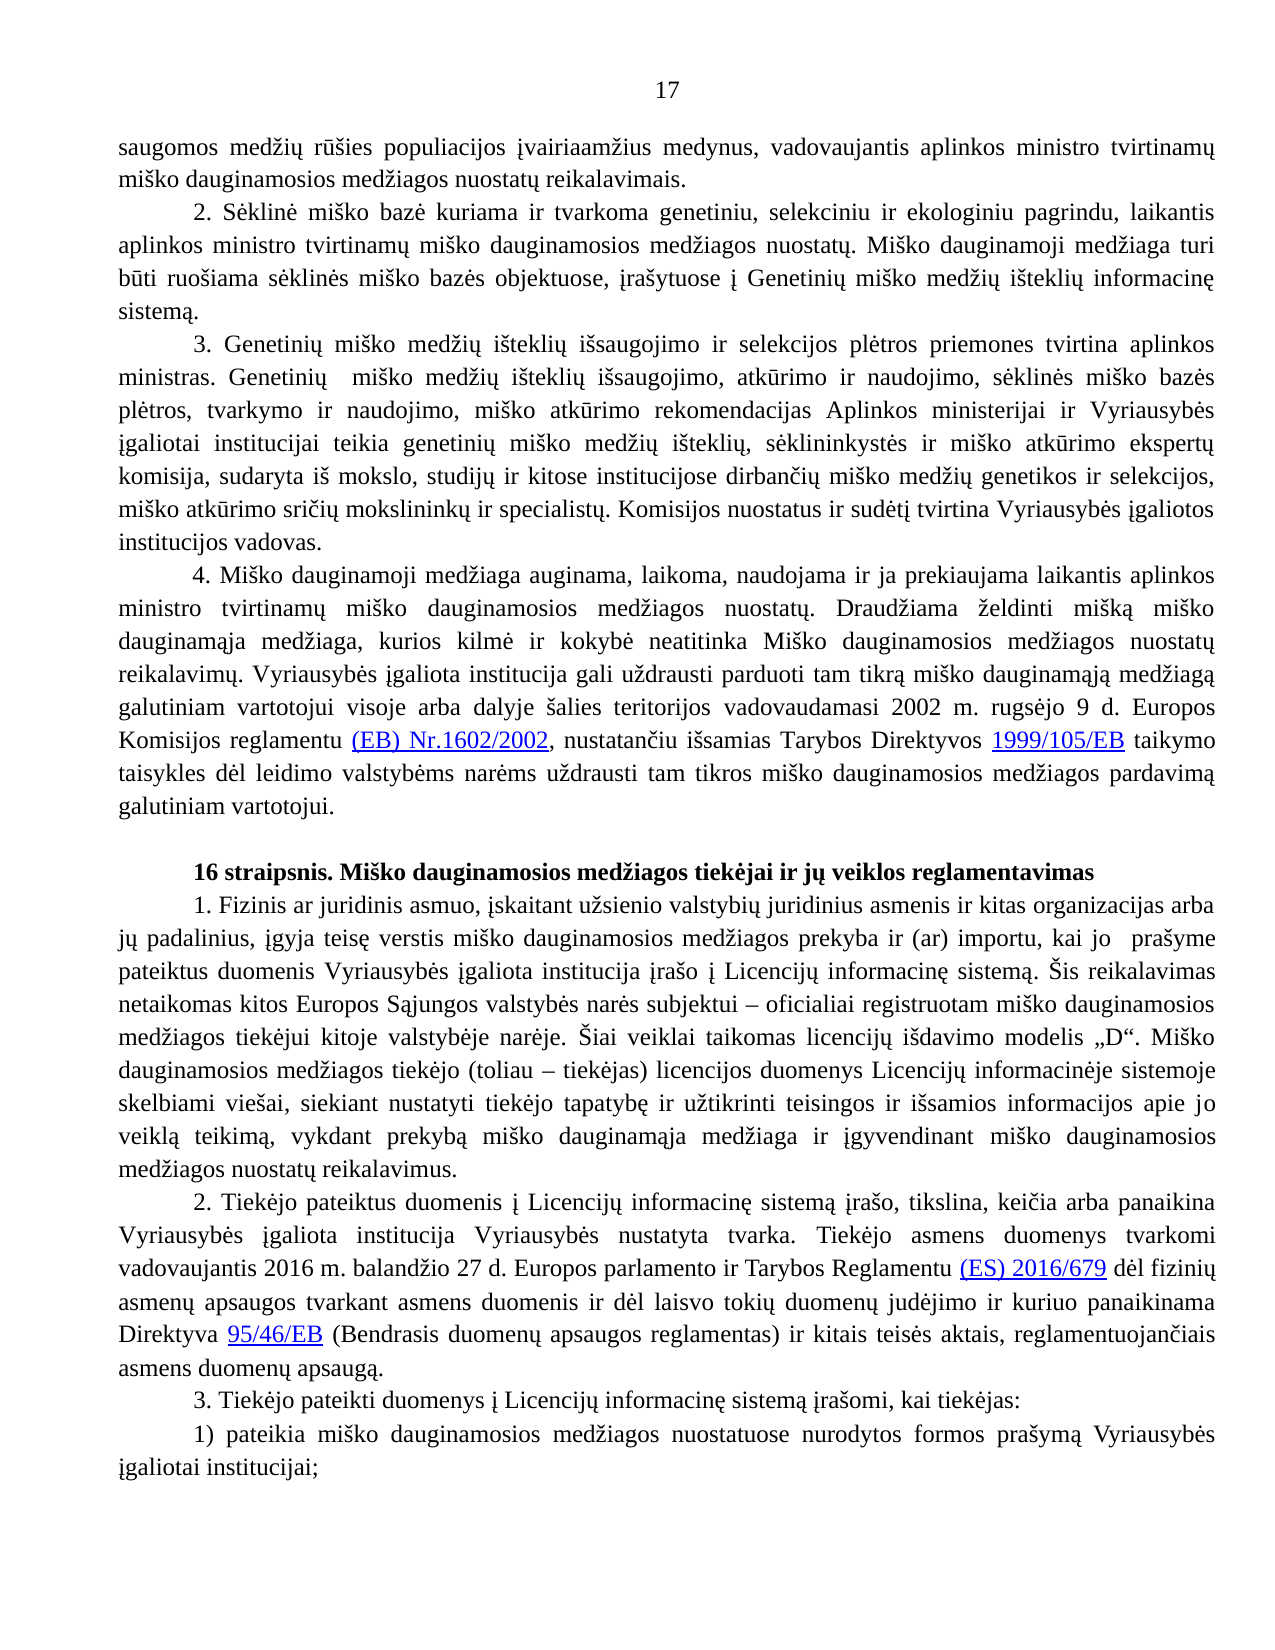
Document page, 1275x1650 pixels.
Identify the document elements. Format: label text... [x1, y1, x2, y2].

text 1. Fizinis ar juridinis asmuo, įskaitant užsienio valstybių juridinius asmenis ir kitas organizacijas arba jų padalinius, įgyja teisę verstis miško dauginamosios medžiagos prekyba ir (ar) importu, kai jo prašyme pateiktus duomenis Vyriausybės įgaliota institucija įrašo į Licencijų informacinę sistemą. Šis reikalavimas netaikomas kitos Europos Sąjungos valstybės narės subjektui – oficialiai registruotam miško dauginamosios medžiagos tiekėjui kitoje valstybėje narėje. Šiai veiklai taikomas licencijų išdavimo modelis „D“. Miško dauginamosios medžiagos tiekėjo (toliau – tiekėjas) licencijos duomenys Licencijų informacinėje sistemoje skelbiami viešai, siekiant nustatyti tiekėjo tapatybę ir užtikrinti teisingos ir išsamios informacijos apie jo veiklą teikimą, vykdant prekybą miško dauginamąja medžiaga ir įgyvendinant miško dauginamosios medžiagos nuostatų reikalavimus. [118, 890, 1216, 1183]
text 2. Tiekėjo pateiktus duomenis į Licencijų informacinę sistemą įrašo, tikslina, keičia arba panaikina Vyriausybės įgaliota institucija Vyriausybės nustatyta tvarka. Tiekėjo asmens duomenys tvarkomi vadovaujantis 2016 m. balandžio 27 d. Europos parlamento ir Tarybos Reglamentu (ES) 2016/679 dėl fizinių asmenų apsaugos tvarkant asmens duomenis ir dėl laisvo tokių duomenų judėjimo ir kuriuo panaikinama Direktyva 95/46/EB (Bendrasis duomenų apsaugos reglamentas) ir kitais teisės aktais, reglamentuojančiais asmens duomenų apsaugą. [118, 1187, 1216, 1381]
text 3. Genetinių miško medžių išteklių išsaugojimo ir selekcijos plėtros priemones tvirtina aplinkos ministras. Genetinių miško medžių išteklių išsaugojimo, atkūrimo ir naudojimo, sėklinės miško bazės plėtros, tvarkymo ir naudojimo, miško atkūrimo rekomendacijas Aplinkos ministerijai ir Vyriausybės įgaliotai institucijai teikia genetinių miško medžių išteklių, sėklininkystės ir miško atkūrimo ekspertų komisija, sudaryta iš mokslo, studijų ir kitose institucijose dirbančių miško medžių genetikos ir selekcijos, miško atkūrimo sričių mokslininkų ir specialistų. Komisijos nuostatus ir sudėtį tvirtina Vyriausybės įgaliotos institucijos vadovas. [118, 329, 1216, 556]
text 4. Miško dauginamoji medžiaga auginama, laikoma, naudojama ir ja prekiaujama laikantis aplinkos ministro tvirtinamų miško dauginamosios medžiagos nuostatų. Draudžiama želdinti mišką miško dauginamąja medžiaga, kurios kilmė ir kokybė neatitinka Miško dauginamosios medžiagos nuostatų reikalavimų. Vyriausybės įgaliota institucija gali uždrausti parduoti tam tikrą miško dauginamąją medžiagą galutiniam vartotojui visoje arba dalyje šalies teritorijos vadovaudamasi 2002 m. rugsėjo 9 d. Europos Komisijos reglamentu (EB) Nr.1602/2002, nustatančiu išsamias Tarybos Direktyvos 1999/105/EB taikymo taisykles dėl leidimo valstybėms narėms uždrausti tam tikros miško dauginamosios medžiagos pardavimą galutiniam vartotojui. [118, 560, 1216, 820]
text 2. Sėklinė miško bazė kuriama ir tvarkoma genetiniu, selekciniu ir ekologiniu pagrindu, laikantis aplinkos ministro tvirtinamų miško dauginamosios medžiagos nuostatų. Miško dauginamoji medžiaga turi būti ruošiama sėklinės miško bazės objektuose, įrašytuose į Genetinių miško medžių išteklių informacinę sistemą. [118, 197, 1216, 325]
text 3. Tiekėjo pateikti duomenys į Licencijų informacinę sistemą įrašomi, kai tiekėjas: [118, 1386, 1216, 1414]
text saugomos medžių rūšies populiacijos įvairiaamžius medynus, vadovaujantis aplinkos ministro tvirtinamų miško dauginamosios medžiagos nuostatų reikalavimais. [118, 132, 1216, 195]
text 16 straipsnis. Miško dauginamosios medžiagos tiekėjai ir jų veiklos reglamentavimas [118, 857, 1216, 886]
text 1) pateikia miško dauginamosios medžiagos nuostatuose nurodytos formos prašymą Vyriausybės įgaliotai institucijai; [118, 1419, 1216, 1480]
